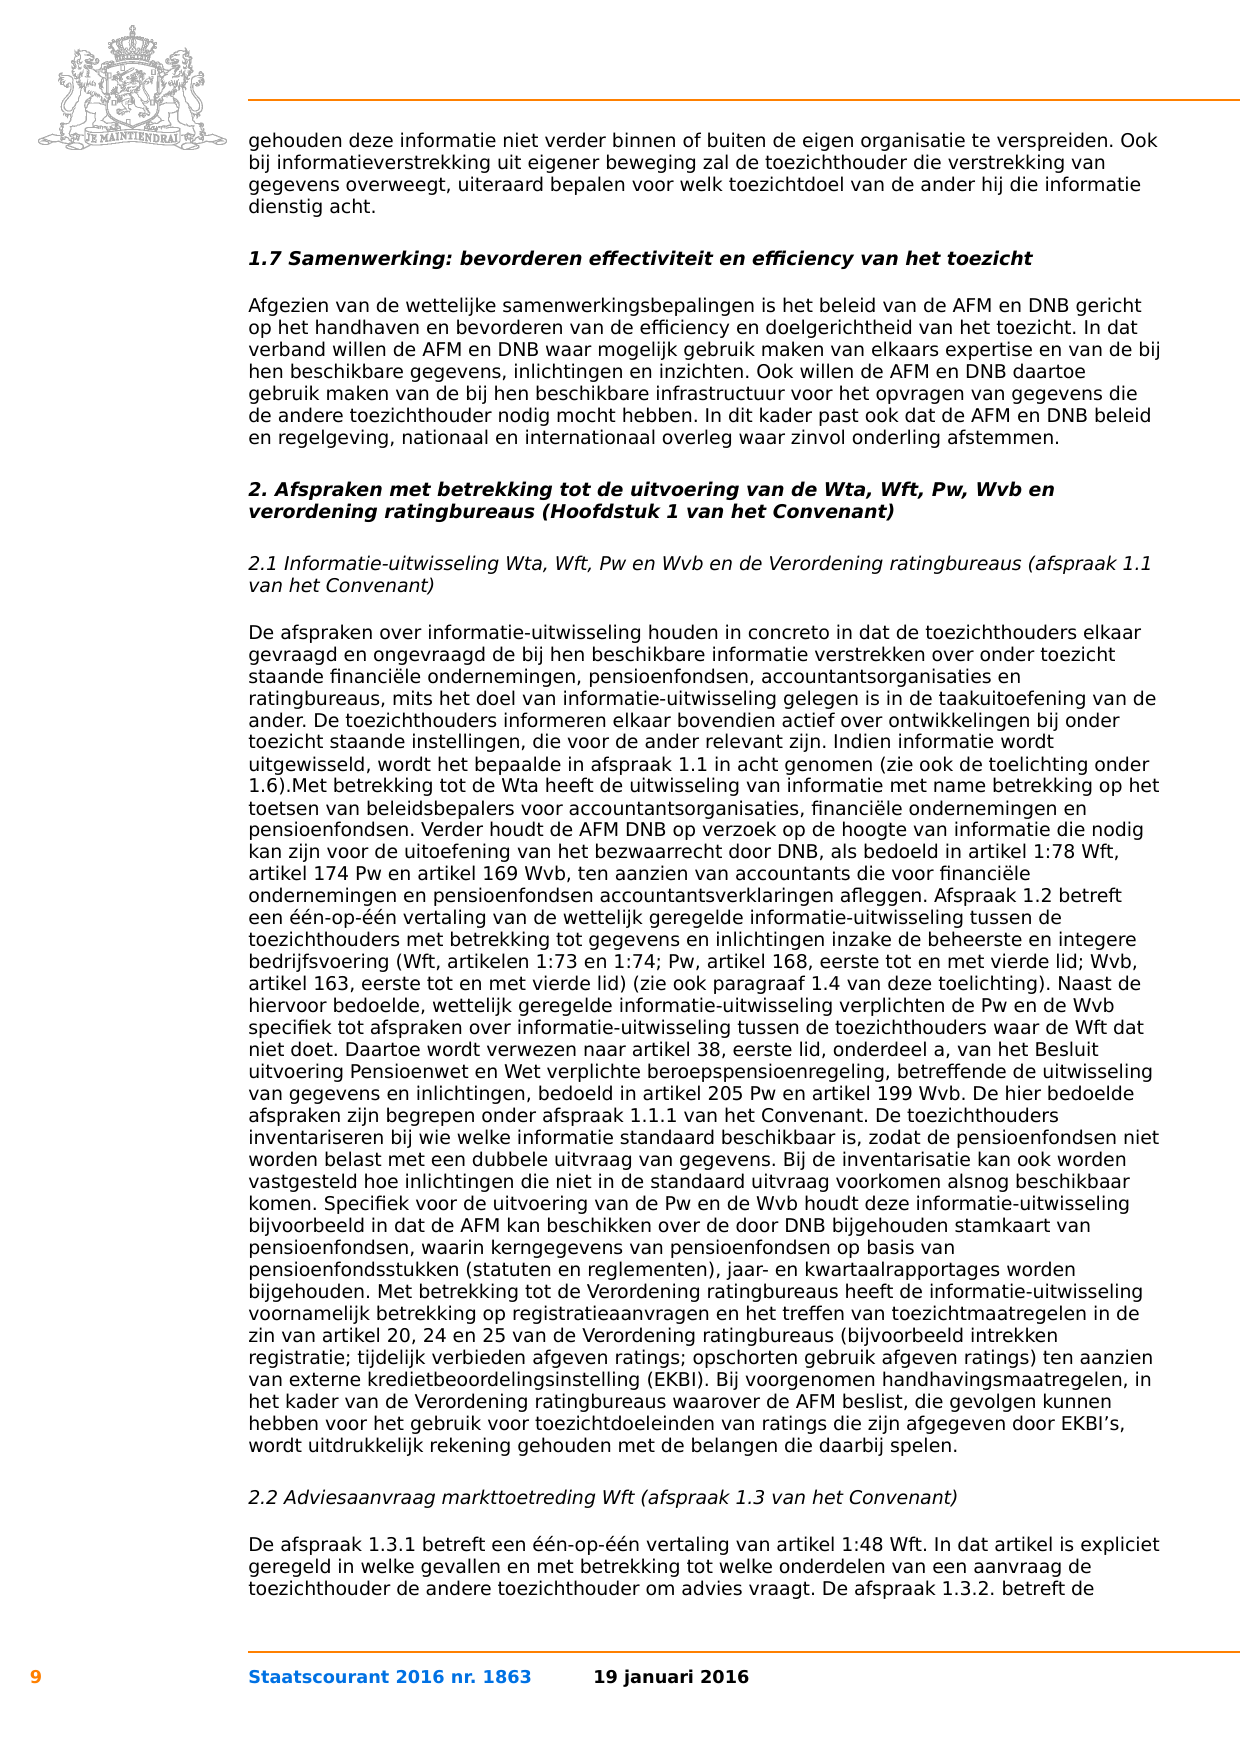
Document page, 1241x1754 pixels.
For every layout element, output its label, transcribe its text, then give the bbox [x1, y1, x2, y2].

text Afgezien van de wettelijke samenwerkingsbepalingen is het beleid van de AFM en DNB gericht op het handhaven en bevorderen van de efficiency en doelgerichtheid van het toezicht. In dat verband willen de AFM en DNB waar mogelijk gebruik maken van elkaars expertise en van de bij hen beschikbare gegevens, inlichtingen en inzichten. Ook willen de AFM en DNB daartoe gebruik maken van de bij hen beschikbare infrastructuur voor het opvragen van gegevens die de andere toezichthouder nodig mocht hebben. In dit kader past ook dat de AFM en DNB beleid en regelgeving, nationaal en internationaal overleg waar zinvol onderling afstemmen. [248, 295, 1163, 449]
text De afspraken over informatie-uitwisseling houden in concreto in dat de toezichthouders elkaar gevraagd en ongevraagd de bij hen beschikbare informatie verstrekken over onder toezicht staande financiële ondernemingen, pensioenfondsen, accountantsorganisaties en ratingbureaus, mits het doel van informatie-uitwisseling gelegen is in de taakuitoefening van de ander. De toezichthouders informeren elkaar bovendien actief over ontwikkelingen bij onder toezicht staande instellingen, die voor de ander relevant zijn. Indien informatie wordt uitgewisseld, wordt het bepaalde in afspraak 1.1 in acht genomen (zie ook de toelichting onder 1.6).Met betrekking tot de Wta heeft de uitwisseling van informatie met name betrekking op het toetsen van beleidsbepalers voor accountantsorganisaties, financiële ondernemingen en pensioenfondsen. Verder houdt de AFM DNB op verzoek op de hoogte van informatie die nodig kan zijn voor de uitoefening van het bezwaarrecht door DNB, als bedoeld in artikel 1:78 Wft, artikel 174 Pw en artikel 169 Wvb, ten aanzien van accountants die voor financiële ondernemingen en pensioenfondsen accountantsverklaringen afleggen. Afspraak 1.2 betreft een één-op-één vertaling van de wettelijk geregelde informatie-uitwisseling tussen de toezichthouders met betrekking tot gegevens en inlichtingen inzake de beheerste en integere bedrijfsvoering (Wft, artikelen 1:73 en 1:74; Pw, artikel 168, eerste tot en met vierde lid; Wvb, artikel 163, eerste tot en met vierde lid) (zie ook paragraaf 1.4 van deze toelichting). Naast de hiervoor bedoelde, wettelijk geregelde informatie-uitwisseling verplichten de Pw en de Wvb specifiek tot afspraken over informatie-uitwisseling tussen de toezichthouders waar de Wft dat niet doet. Daartoe wordt verwezen naar artikel 38, eerste lid, onderdeel a, van het Besluit uitvoering Pensioenwet en Wet verplichte beroepspensioenregeling, betreffende de uitwisseling van gegevens en inlichtingen, bedoeld in artikel 205 Pw en artikel 199 Wvb. De hier bedoelde afspraken zijn begrepen onder afspraak 1.1.1 van het Convenant. De toezichthouders inventariseren bij wie welke informatie standaard beschikbaar is, zodat de pensioenfondsen niet worden belast met een dubbele uitvraag van gegevens. Bij de inventarisatie kan ook worden vastgesteld hoe inlichtingen die niet in de standaard uitvraag voorkomen alsnog beschikbaar komen. Specifiek voor de uitvoering van de Pw en de Wvb houdt deze informatie-uitwisseling bijvoorbeeld in dat de AFM kan beschikken over de door DNB bijgehouden stamkaart van pensioenfondsen, waarin kerngegevens van pensioenfondsen op basis van pensioenfondsstukken (statuten en reglementen), jaar- en kwartaalrapportages worden bijgehouden. Met betrekking tot de Verordening ratingbureaus heeft de informatie-uitwisseling voornamelijk betrekking op registratieaanvragen en het treffen van toezichtmaatregelen in de zin van artikel 20, 24 en 25 van de Verordening ratingbureaus (bijvoorbeeld intrekken registratie; tijdelijk verbieden afgeven ratings; opschorten gebruik afgeven ratings) ten aanzien van externe kredietbeoordelingsinstelling (EKBI). Bij voorgenomen handhavingsmaatregelen, in het kader van de Verordening ratingbureaus waarover de AFM beslist, die gevolgen kunnen hebben voor het gebruik voor toezichtdoeleinden van ratings die zijn afgegeven door EKBI’s, wordt uitdrukkelijk rekening gehouden met de belangen die daarbij spelen. [248, 622, 1163, 1457]
picture [38, 25, 227, 150]
text gehouden deze informatie niet verder binnen of buiten de eigen organisatie te verspreiden. Ook bij informatieverstrekking uit eigener beweging zal de toezichthouder die verstrekking van gegevens overweegt, uiteraard bepalen voor welk toezichtdoel van de ander hij die informatie dienstig acht. [248, 130, 1163, 218]
subtitle 1.7 Samenwerking: bevorderen effectiviteit en efficiency van het toezicht [248, 248, 1163, 270]
text De afspraak 1.3.1 betreft een één-op-één vertaling van artikel 1:48 Wft. In dat artikel is expliciet geregeld in welke gevallen en met betrekking tot welke onderdelen van een aanvraag de toezichthouder de andere toezichthouder om advies vraagt. De afspraak 1.3.2. betreft de [248, 1534, 1163, 1600]
subtitle 2. Afspraken met betrekking tot de uitvoering van de Wta, Wft, Pw, Wvb en verordening ratingbureaus (Hoofdstuk 1 van het Convenant) [248, 479, 1163, 523]
subtitle 2.1 Informatie-uitwisseling Wta, Wft, Pw en Wvb en de Verordening ratingbureaus (afspraak 1.1 van het Convenant) [248, 553, 1163, 597]
subtitle 2.2 Adviesaanvraag markttoetreding Wft (afspraak 1.3 van het Convenant) [248, 1487, 1163, 1509]
